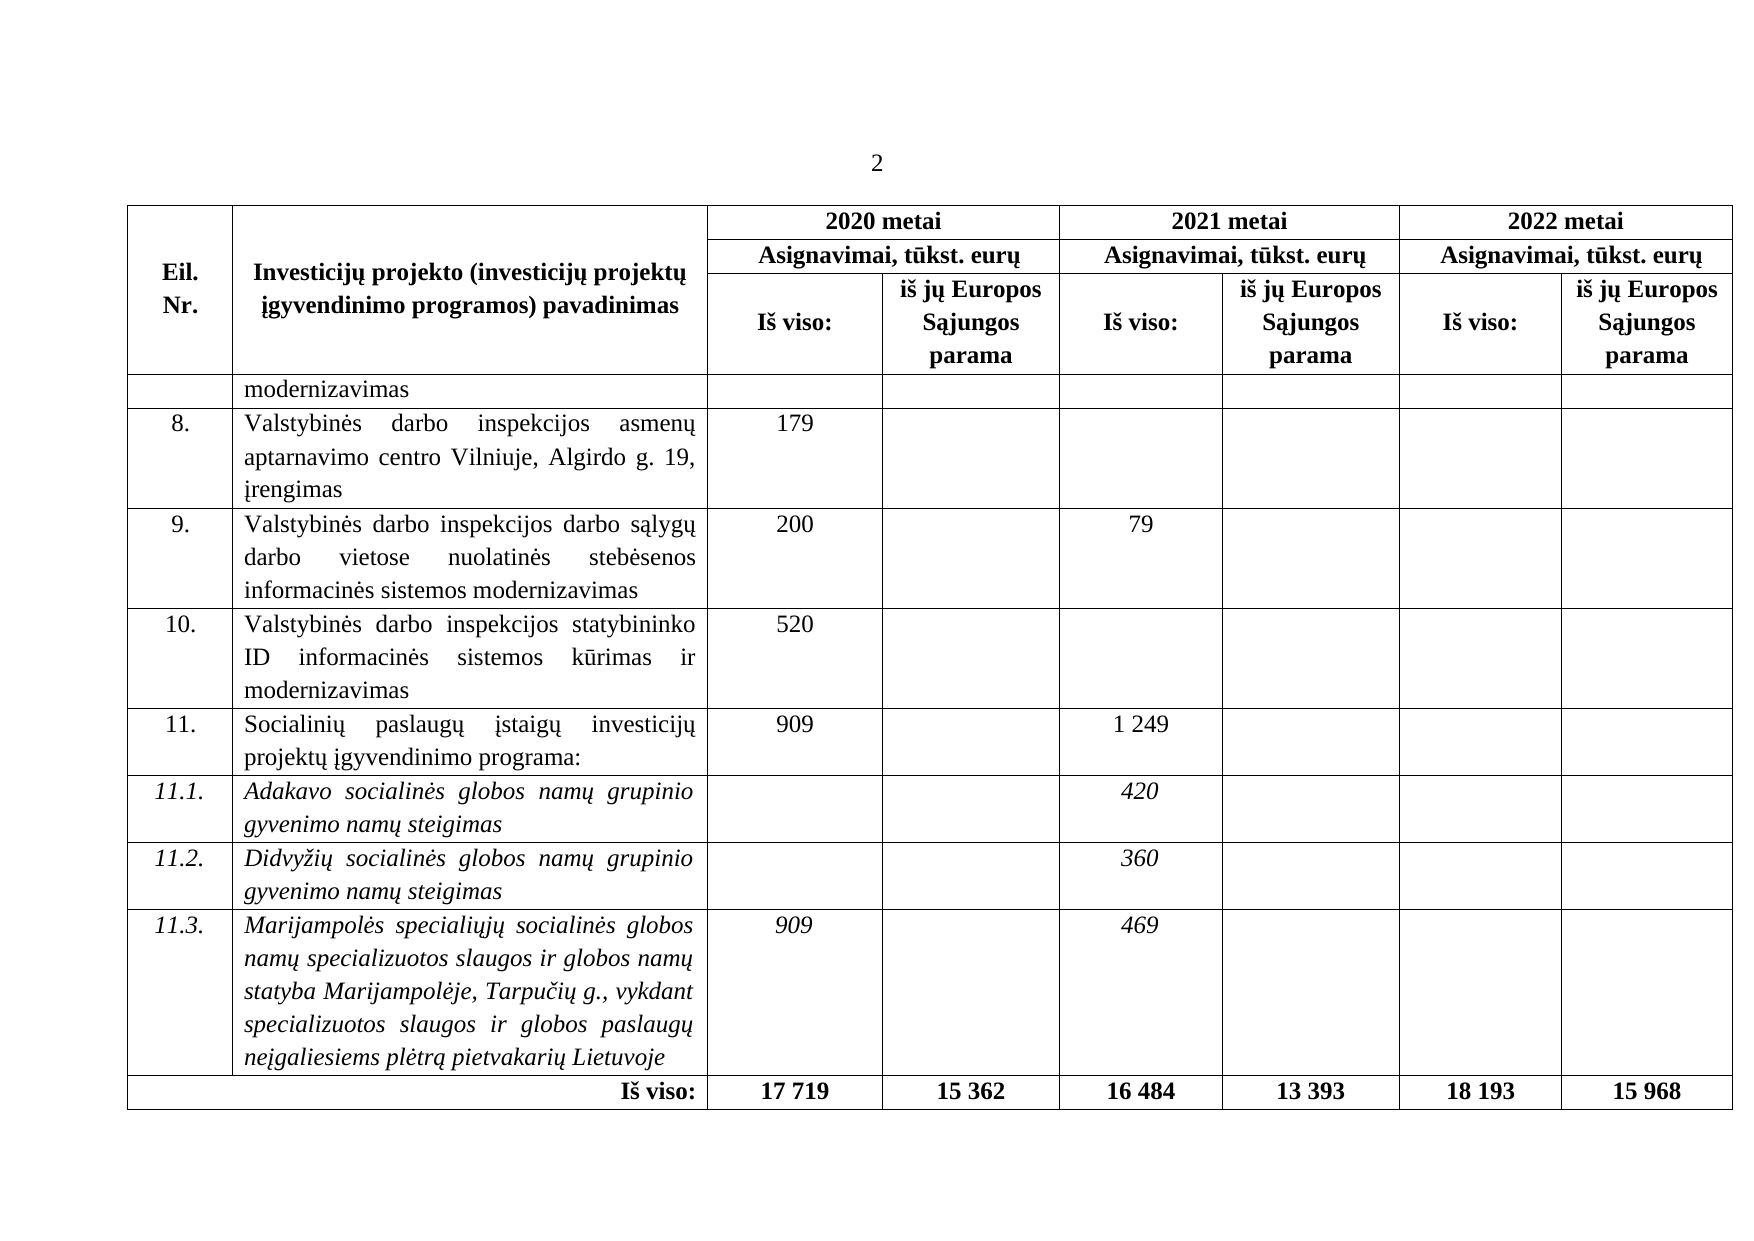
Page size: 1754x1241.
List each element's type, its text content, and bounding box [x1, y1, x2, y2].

table_cell Valstybinės darbo inspekcijos darbo sąlygų darbo vietose nuolatinės stebėsenos informacinės sistemos modernizavimas [233, 509, 707, 608]
table_cell [1060, 409, 1222, 508]
table_cell Asignavimai, tūkst. eurų [1400, 240, 1732, 273]
table_cell 8. [128, 409, 232, 508]
table_cell 16 484 [1060, 1076, 1222, 1109]
table_cell 11.3. [128, 910, 232, 1075]
table_cell [1562, 409, 1732, 508]
table_cell [1562, 509, 1732, 608]
table_cell iš jų Europos Sąjungos parama [883, 274, 1059, 373]
table_cell [1400, 609, 1561, 708]
table_cell [1223, 843, 1399, 909]
table_cell [1562, 375, 1732, 407]
table_cell [1400, 776, 1561, 842]
table_cell Didvyžių socialinės globos namų grupinio gyvenimo namų steigimas [233, 843, 707, 909]
table_cell Valstybinės darbo inspekcijos statybininko ID informacinės sistemos kūrimas ir modernizavimas [233, 609, 707, 708]
table_cell Iš viso: [708, 274, 882, 373]
table_cell 360 [1060, 843, 1222, 909]
table_cell [1223, 509, 1399, 608]
table_cell [128, 375, 232, 407]
table_cell [883, 375, 1059, 407]
table_cell 15 362 [883, 1076, 1059, 1109]
table_header 2021 metai [1060, 206, 1399, 239]
table_cell [1400, 910, 1561, 1075]
table_cell [1400, 375, 1561, 407]
table_cell [708, 843, 882, 909]
table_cell [883, 409, 1059, 508]
table_cell 200 [708, 509, 882, 608]
table_cell 10. [128, 609, 232, 708]
table_cell Marijampolės specialiųjų socialinės globos namų specializuotos slaugos ir globos namų statyba Marijampolėje, Tarpučių g., vykdant specializuotos slaugos ir globos paslaugų neįgaliesiems plėtrą pietvakarių Lietuvoje [233, 910, 707, 1075]
table_cell [883, 843, 1059, 909]
table_cell [1223, 910, 1399, 1075]
table_cell [883, 509, 1059, 608]
table_cell Iš viso: [1400, 274, 1561, 373]
table_cell [1400, 509, 1561, 608]
table_cell 11.2. [128, 843, 232, 909]
table_cell [708, 776, 882, 842]
table_cell [883, 776, 1059, 842]
table_cell [1562, 910, 1732, 1075]
table_cell [1400, 709, 1561, 775]
table_cell [1562, 843, 1732, 909]
table_cell 909 [708, 910, 882, 1075]
table_cell [708, 375, 882, 407]
table_cell [1060, 375, 1222, 407]
table_cell 18 193 [1400, 1076, 1561, 1109]
table_cell 79 [1060, 509, 1222, 608]
table_cell [1400, 843, 1561, 909]
table_cell [883, 609, 1059, 708]
table_cell 9. [128, 509, 232, 608]
table_cell 17 719 [708, 1076, 882, 1109]
table_cell Asignavimai, tūkst. eurų [708, 240, 1059, 273]
table_cell 179 [708, 409, 882, 508]
table_cell 11. [128, 709, 232, 775]
table_cell Valstybinės darbo inspekcijos asmenų aptarnavimo centro Vilniuje, Algirdo g. 19, įrengimas [233, 409, 707, 508]
table_cell 520 [708, 609, 882, 708]
table_cell 469 [1060, 910, 1222, 1075]
table_cell Adakavo socialinės globos namų grupinio gyvenimo namų steigimas [233, 776, 707, 842]
table_cell [1223, 375, 1399, 407]
table_cell 13 393 [1223, 1076, 1399, 1109]
table_cell [1562, 609, 1732, 708]
table_cell Asignavimai, tūkst. eurų [1060, 240, 1399, 273]
table_cell 420 [1060, 776, 1222, 842]
table_cell iš jų Europos Sąjungos parama [1223, 274, 1399, 373]
table_header 2022 metai [1400, 206, 1732, 239]
table_header 2020 metai [708, 206, 1059, 239]
table_cell 909 [708, 709, 882, 775]
table_cell [1562, 709, 1732, 775]
table_cell [883, 910, 1059, 1075]
table_cell Iš viso: [1060, 274, 1222, 373]
table_cell Socialinių paslaugų įstaigų investicijų projektų įgyvendinimo programa: [233, 709, 707, 775]
table_header Eil. Nr. [128, 206, 232, 373]
table_cell iš jų Europos Sąjungos parama [1562, 274, 1732, 373]
table_cell [1223, 709, 1399, 775]
table_cell [1223, 609, 1399, 708]
table_cell 15 968 [1562, 1076, 1732, 1109]
table_cell modernizavimas [233, 375, 707, 407]
table_cell Iš viso: [128, 1076, 707, 1109]
table_cell 1 249 [1060, 709, 1222, 775]
table_cell [1223, 409, 1399, 508]
table_cell [1400, 409, 1561, 508]
table_cell [1060, 609, 1222, 708]
table_cell [883, 709, 1059, 775]
table_cell 11.1. [128, 776, 232, 842]
table_cell [1223, 776, 1399, 842]
table_cell [1562, 776, 1732, 842]
table_header Investicijų projekto (investicijų projektų įgyvendinimo programos) pavadinimas [233, 206, 707, 373]
